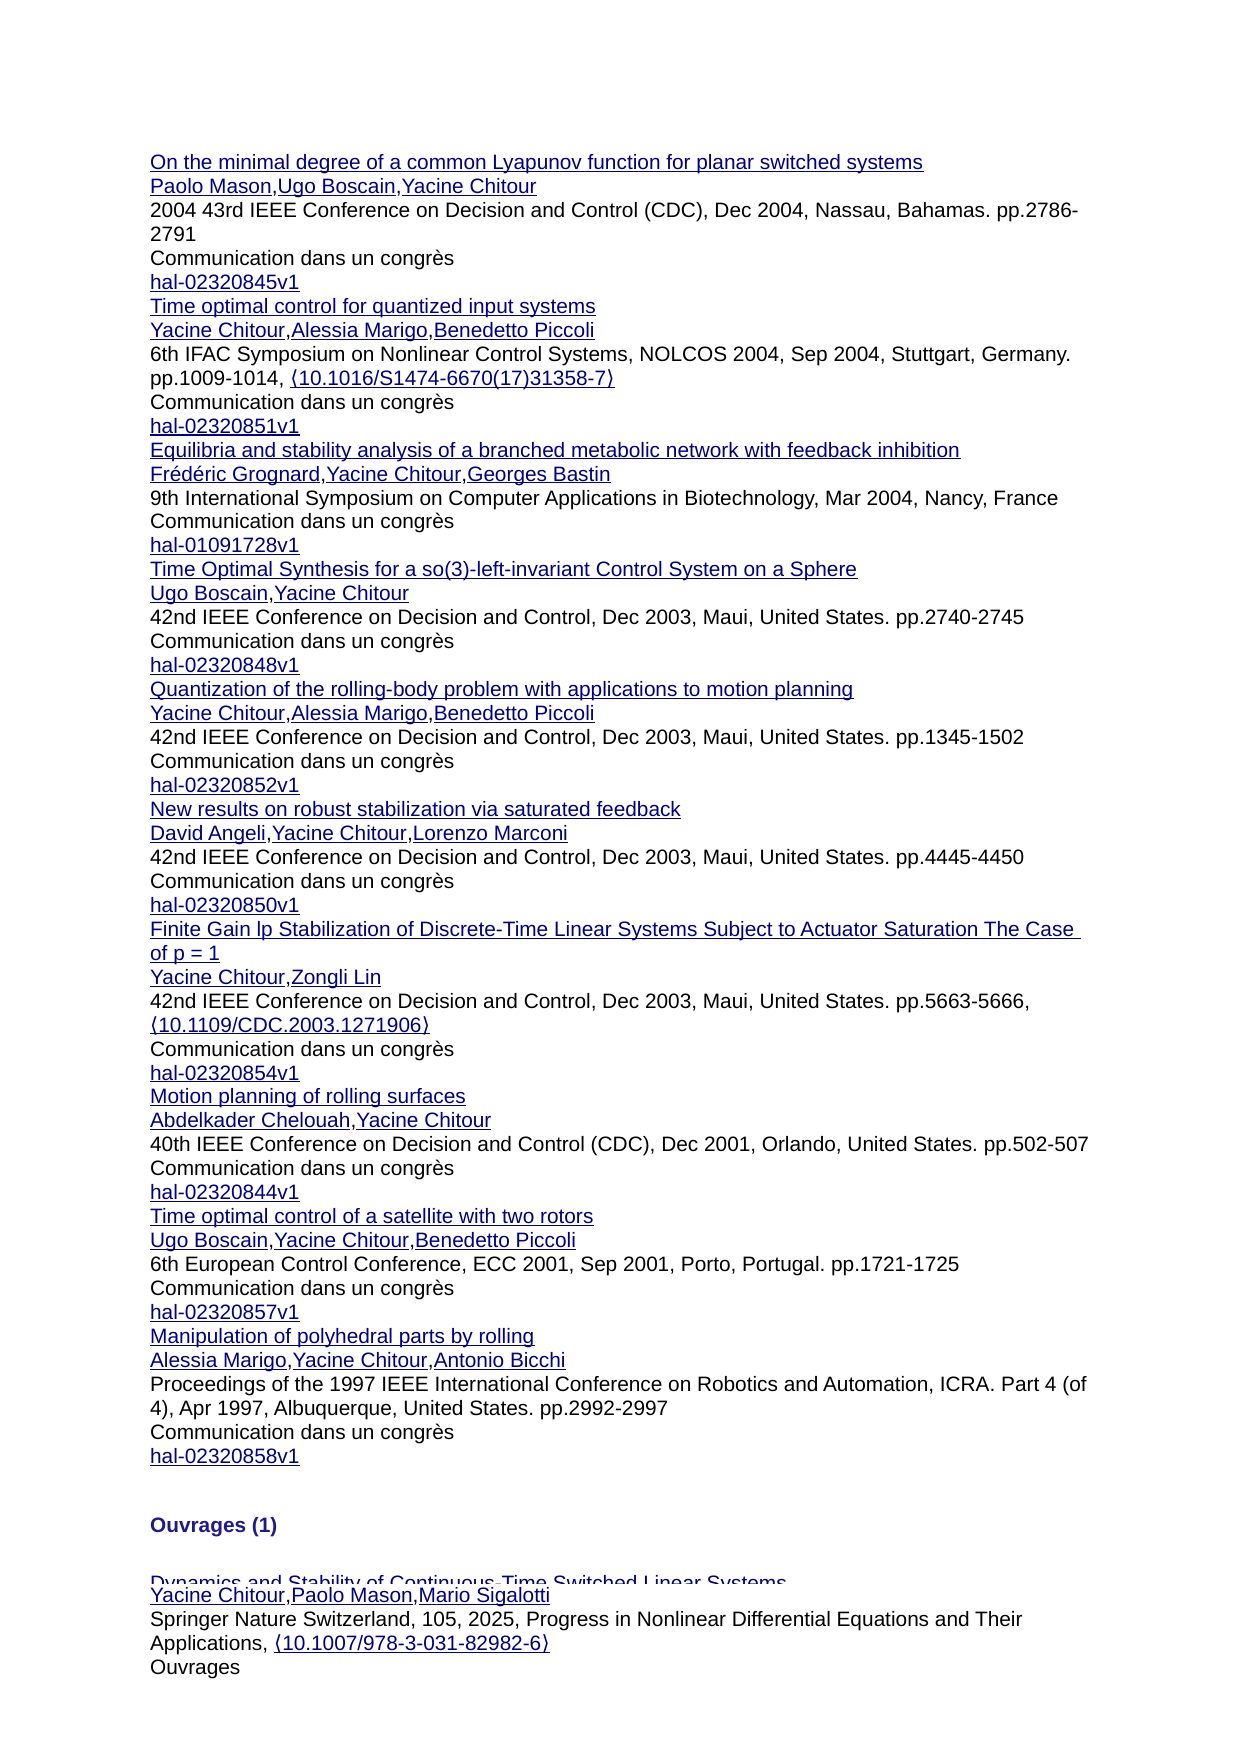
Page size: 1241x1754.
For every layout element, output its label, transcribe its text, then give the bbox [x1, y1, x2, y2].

table_cell Motion planning of rolling surfaces Abdelkader Chelouah,Yacine Chitour 40th IEEE Conference on Decision and Control (CDC), Dec 2001, Orlando, United States. pp.502-507 Communication dans un congrès hal-02320844v1 [150, 1084, 1090, 1204]
table_cell Finite Gain lp Stabilization of Discrete-Time Linear Systems Subject to Actuator Saturation The Case of p = 1 Yacine Chitour,Zongli Lin 42nd IEEE Conference on Decision and Control, Dec 2003, Maui, United States. pp.5663-5666, ⟨10.1109/CDC.2003.1271906⟩ Communication dans un congrès hal-02320854v1 [150, 917, 1090, 1084]
table_cell Quantization of the rolling-body problem with applications to motion planning Yacine Chitour,Alessia Marigo,Benedetto Piccoli 42nd IEEE Conference on Decision and Control, Dec 2003, Maui, United States. pp.1345-1502 Communication dans un congrès hal-02320852v1 [150, 677, 1090, 797]
table_header Dynamics and Stability of Continuous-Time Switched Linear Systems Yacine Chitour,Paolo Mason,Mario Sigalotti Springer Nature Switzerland, 105, 2025, Progress in Nonlinear Differential Equations and Their Applications, ⟨10.1007/978-3-031-82982-6⟩ Ouvrages [150, 1571, 1090, 1679]
table_cell Time optimal control for quantized input systems Yacine Chitour,Alessia Marigo,Benedetto Piccoli 6th IFAC Symposium on Nonlinear Control Systems, NOLCOS 2004, Sep 2004, Stuttgart, Germany. pp.1009-1014, ⟨10.1016/S1474-6670(17)31358-7⟩ Communication dans un congrès hal-02320851v1 [150, 294, 1090, 437]
table_cell New results on robust stabilization via saturated feedback David Angeli,Yacine Chitour,Lorenzo Marconi 42nd IEEE Conference on Decision and Control, Dec 2003, Maui, United States. pp.4445-4450 Communication dans un congrès hal-02320850v1 [150, 797, 1090, 917]
table_cell Manipulation of polyhedral parts by rolling Alessia Marigo,Yacine Chitour,Antonio Bicchi Proceedings of the 1997 IEEE International Conference on Robotics and Automation, ICRA. Part 4 (of 4), Apr 1997, Albuquerque, United States. pp.2992-2997 Communication dans un congrès hal-02320858v1 [150, 1324, 1090, 1468]
table_cell On the minimal degree of a common Lyapunov function for planar switched systems Paolo Mason,Ugo Boscain,Yacine Chitour 2004 43rd IEEE Conference on Decision and Control (CDC), Dec 2004, Nassau, Bahamas. pp.2786-2791 Communication dans un congrès hal-02320845v1 [150, 150, 1090, 294]
subtitle Ouvrages (1) [150, 1512, 1090, 1536]
table_cell Time optimal control of a satellite with two rotors Ugo Boscain,Yacine Chitour,Benedetto Piccoli 6th European Control Conference, ECC 2001, Sep 2001, Porto, Portugal. pp.1721-1725 Communication dans un congrès hal-02320857v1 [150, 1204, 1090, 1324]
table_cell Time Optimal Synthesis for a so(3)-left-invariant Control System on a Sphere Ugo Boscain,Yacine Chitour 42nd IEEE Conference on Decision and Control, Dec 2003, Maui, United States. pp.2740-2745 Communication dans un congrès hal-02320848v1 [150, 557, 1090, 677]
table_cell Equilibria and stability analysis of a branched metabolic network with feedback inhibition Frédéric Grognard,Yacine Chitour,Georges Bastin 9th International Symposium on Computer Applications in Biotechnology, Mar 2004, Nancy, France Communication dans un congrès hal-01091728v1 [150, 438, 1090, 557]
